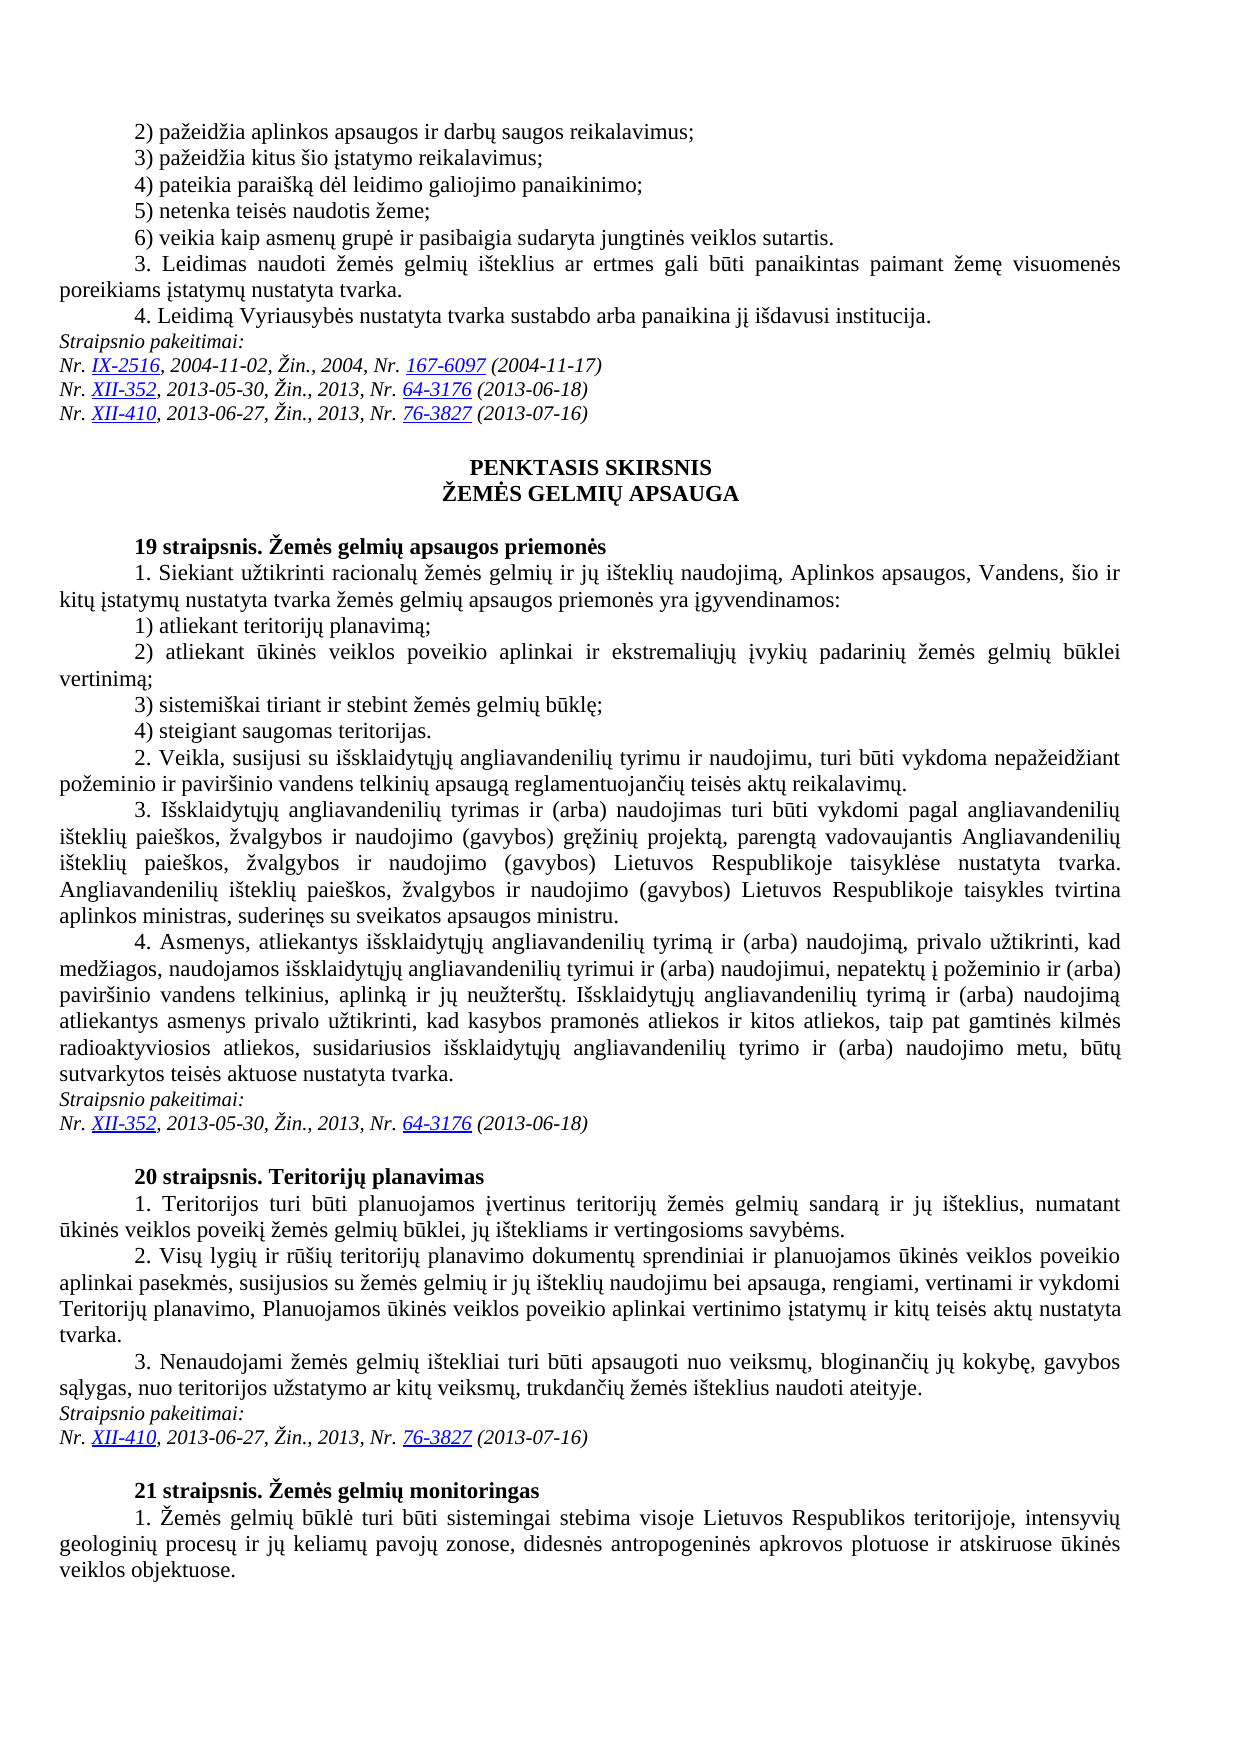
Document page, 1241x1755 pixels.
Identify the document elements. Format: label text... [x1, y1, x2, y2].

text Straipsnio pakeitimai: [59, 1086, 1122, 1111]
text 2) atliekant ūkinės veiklos poveikio aplinkai ir ekstremaliųjų įvykių padarinių žemės gelmių būklei vertinimą; [59, 638, 1122, 691]
text 2. Veikla, susijusi su išsklaidytųjų angliavandenilių tyrimu ir naudojimu, turi būti vykdoma nepažeidžiant požeminio ir paviršinio vandens telkinių apsaugą reglamentuojančių teisės aktų reikalavimų. [59, 744, 1122, 797]
text Nr. XII-352, 2013-05-30, Žin., 2013, Nr. 64-3176 (2013-06-18) [59, 1111, 1122, 1134]
text 3) sistemiškai tiriant ir stebint žemės gelmių būklę; [59, 691, 1122, 717]
text 4) pateikia paraišką dėl leidimo galiojimo panaikinimo; [59, 171, 1122, 197]
text PENKTASIS SKIRSNIS [59, 454, 1122, 480]
text Straipsnio pakeitimai: [59, 329, 1122, 353]
text 3. Išsklaidytųjų angliavandenilių tyrimas ir (arba) naudojimas turi būti vykdomi pagal angliavandenilių išteklių paieškos, žvalgybos ir naudojimo (gavybos) gręžinių projektą, parengtą vadovaujantis Angliavandenilių išteklių paieškos, žvalgybos ir naudojimo (gavybos) Lietuvos Respublikoje taisyklėse nustatyta tvarka. Angliavandenilių išteklių paieškos, žvalgybos ir naudojimo (gavybos) Lietuvos Respublikoje taisykles tvirtina aplinkos ministras, suderinęs su sveikatos apsaugos ministru. [59, 797, 1122, 928]
text 19 straipsnis. Žemės gelmių apsaugos priemonės [59, 533, 1122, 559]
text 4) steigiant saugomas teritorijas. [59, 717, 1122, 744]
text 6) veikia kaip asmenų grupė ir pasibaigia sudaryta jungtinės veiklos sutartis. [59, 223, 1122, 250]
text 3. Nenaudojami žemės gelmių ištekliai turi būti apsaugoti nuo veiksmų, bloginančių jų kokybę, gavybos sąlygas, nuo teritorijos užstatymo ar kitų veiksmų, trukdančių žemės išteklius naudoti ateityje. [59, 1348, 1122, 1401]
text 5) netenka teisės naudotis žeme; [59, 197, 1122, 223]
text ŽEMĖS GELMIŲ APSAUGA [59, 480, 1122, 507]
text 4. Leidimą Vyriausybės nustatyta tvarka sustabdo arba panaikina jį išdavusi institucija. [59, 303, 1122, 329]
text Nr. XII-352, 2013-05-30, Žin., 2013, Nr. 64-3176 (2013-06-18) [59, 377, 1122, 401]
text 3. Leidimas naudoti žemės gelmių išteklius ar ertmes gali būti panaikintas paimant žemę visuomenės poreikiams įstatymų nustatyta tvarka. [59, 250, 1122, 303]
text 3) pažeidžia kitus šio įstatymo reikalavimus; [59, 144, 1122, 171]
text Straipsnio pakeitimai: [59, 1401, 1122, 1424]
text Nr. IX-2516, 2004-11-02, Žin., 2004, Nr. 167-6097 (2004-11-17) [59, 353, 1122, 377]
text 4. Asmenys, atliekantys išsklaidytųjų angliavandenilių tyrimą ir (arba) naudojimą, privalo užtikrinti, kad medžiagos, naudojamos išsklaidytųjų angliavandenilių tyrimui ir (arba) naudojimui, nepatektų į požeminio ir (arba) paviršinio vandens telkinius, aplinką ir jų neužterštų. Išsklaidytųjų angliavandenilių tyrimą ir (arba) naudojimą atliekantys asmenys privalo užtikrinti, kad kasybos pramonės atliekos ir kitos atliekos, taip pat gamtinės kilmės radioaktyviosios atliekos, susidariusios išsklaidytųjų angliavandenilių tyrimo ir (arba) naudojimo metu, būtų sutvarkytos teisės aktuose nustatyta tvarka. [59, 928, 1122, 1086]
text 20 straipsnis. Teritorijų planavimas [59, 1163, 1122, 1190]
text 1. Žemės gelmių būklė turi būti sistemingai stebima visoje Lietuvos Respublikos teritorijoje, intensyvių geologinių procesų ir jų keliamų pavojų zonose, didesnės antropogeninės apkrovos plotuose ir atskiruose ūkinės veiklos objektuose. [59, 1504, 1122, 1583]
text 21 straipsnis. Žemės gelmių monitoringas [59, 1477, 1122, 1504]
text 2. Visų lygių ir rūšių teritorijų planavimo dokumentų sprendiniai ir planuojamos ūkinės veiklos poveikio aplinkai pasekmės, susijusios su žemės gelmių ir jų išteklių naudojimu bei apsauga, rengiami, vertinami ir vykdomi Teritorijų planavimo, Planuojamos ūkinės veiklos poveikio aplinkai vertinimo įstatymų ir kitų teisės aktų nustatyta tvarka. [59, 1242, 1122, 1348]
text 1) atliekant teritorijų planavimą; [59, 612, 1122, 638]
text Nr. XII-410, 2013-06-27, Žin., 2013, Nr. 76-3827 (2013-07-16) [59, 401, 1122, 425]
text Nr. XII-410, 2013-06-27, Žin., 2013, Nr. 76-3827 (2013-07-16) [59, 1424, 1122, 1449]
text 1. Siekiant užtikrinti racionalų žemės gelmių ir jų išteklių naudojimą, Aplinkos apsaugos, Vandens, šio ir kitų įstatymų nustatyta tvarka žemės gelmių apsaugos priemonės yra įgyvendinamos: [59, 559, 1122, 612]
text 2) pažeidžia aplinkos apsaugos ir darbų saugos reikalavimus; [59, 118, 1122, 144]
text 1. Teritorijos turi būti planuojamos įvertinus teritorijų žemės gelmių sandarą ir jų išteklius, numatant ūkinės veiklos poveikį žemės gelmių būklei, jų ištekliams ir vertingosioms savybėms. [59, 1190, 1122, 1242]
